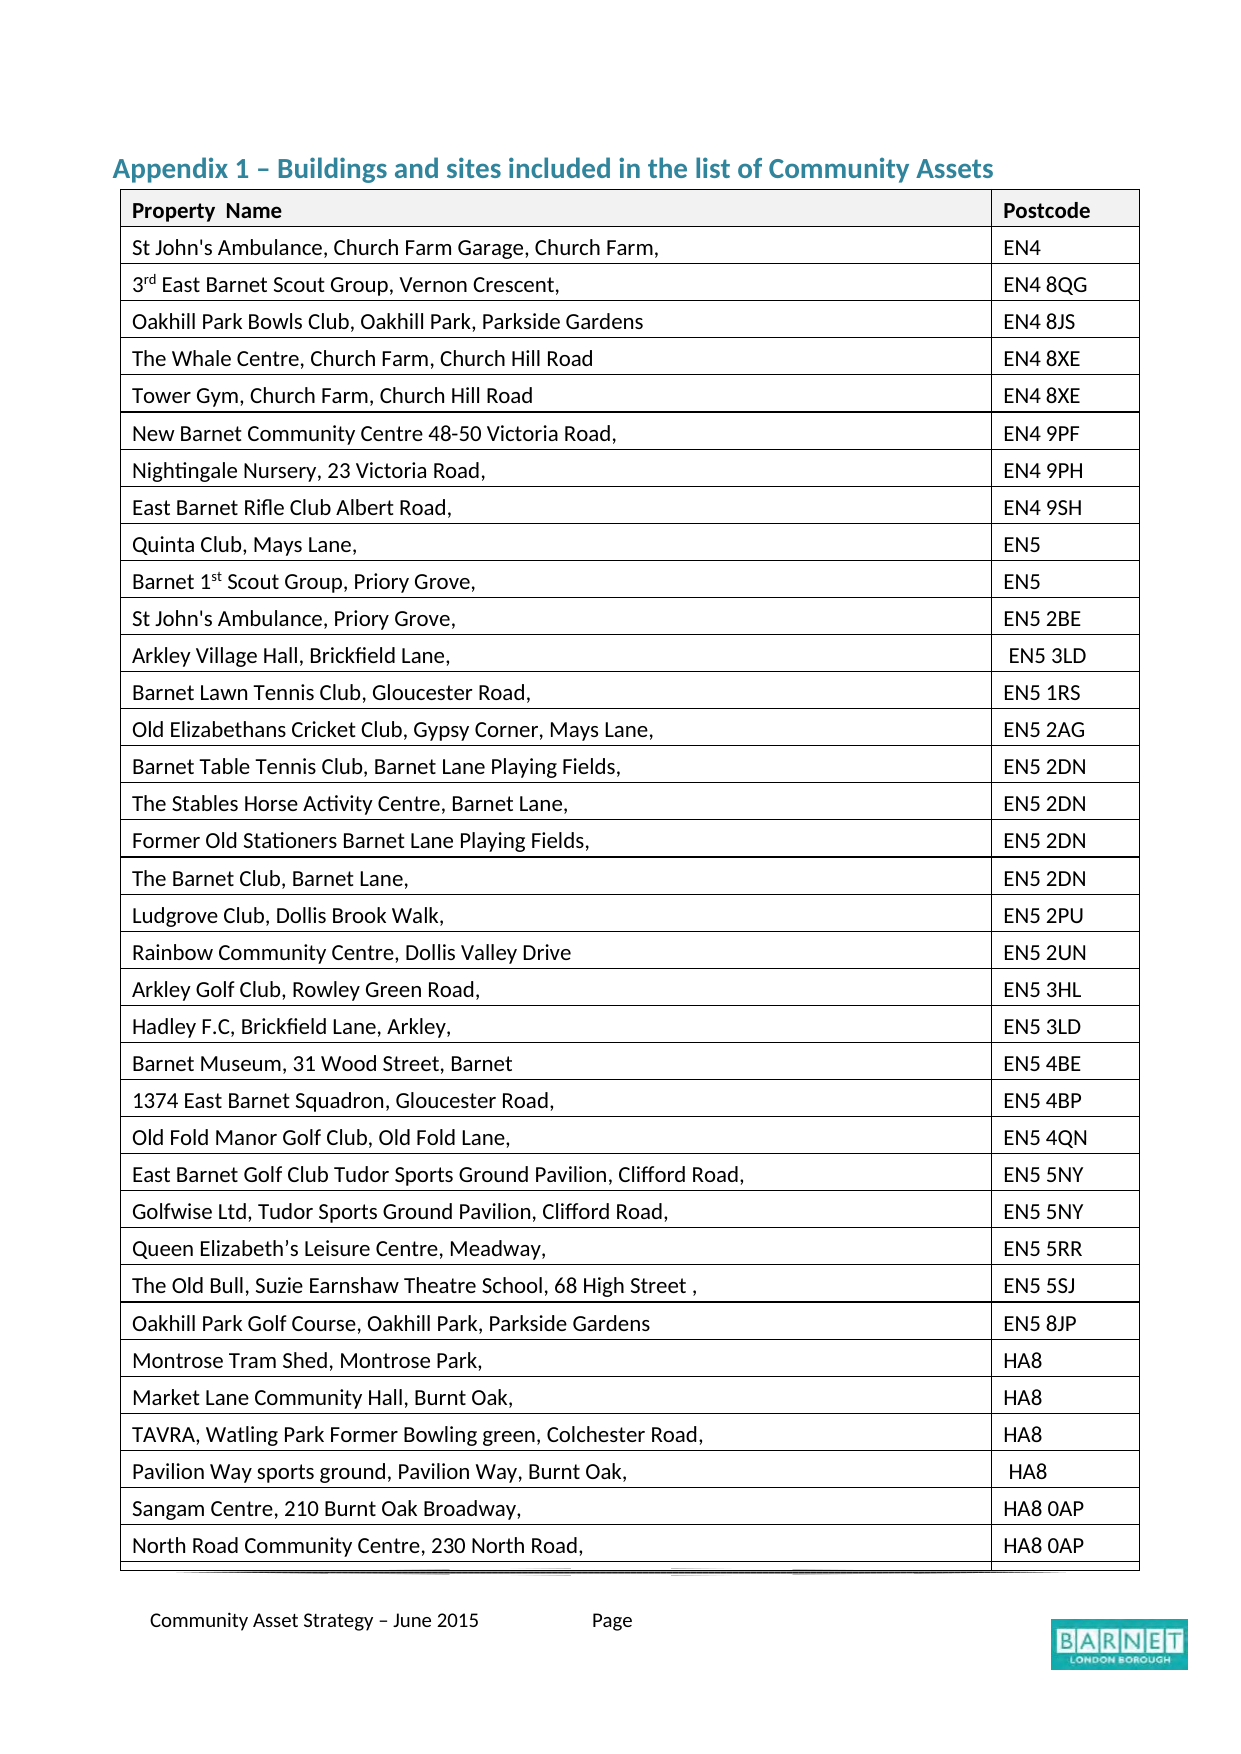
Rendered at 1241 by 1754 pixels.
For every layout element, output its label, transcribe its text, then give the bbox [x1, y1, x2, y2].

table_cell EN5 2DN [992, 746, 1139, 782]
table_cell Queen Elizabeth’s Leisure Centre, Meadway, [121, 1228, 991, 1264]
table_cell EN5 2DN [992, 783, 1139, 819]
table_cell [992, 1562, 1139, 1570]
table_cell Montrose Tram Shed, Montrose Park, [121, 1340, 991, 1376]
table_cell Old Fold Manor Golf Club, Old Fold Lane, [121, 1117, 991, 1153]
table_cell EN5 [992, 524, 1139, 560]
table_cell EN4 9PF [992, 413, 1139, 448]
table_cell EN5 4BE [992, 1043, 1139, 1079]
table_cell EN5 3HL [992, 969, 1139, 1005]
table_cell New Barnet Community Centre 48-50 Victoria Road, [121, 413, 991, 448]
table_cell HA8 [992, 1414, 1139, 1450]
table_cell EN5 3LD [992, 635, 1139, 671]
table_cell EN5 5NY [992, 1154, 1139, 1190]
table_cell EN4 9SH [992, 487, 1139, 523]
table_cell St John's Ambulance, Church Farm Garage, Church Farm, [121, 227, 991, 263]
table_cell EN4 8JS [992, 301, 1139, 337]
table_cell TAVRA, Watling Park Former Bowling green, Colchester Road, [121, 1414, 991, 1450]
table_cell EN5 5NY [992, 1191, 1139, 1227]
table_cell Market Lane Community Hall, Burnt Oak, [121, 1377, 991, 1413]
table_cell Oakhill Park Bowls Club, Oakhill Park, Parkside Gardens [121, 301, 991, 337]
table_cell Hadley F.C, Brickfield Lane, Arkley, [121, 1006, 991, 1042]
table_cell Barnet 1st Scout Group, Priory Grove, [121, 561, 991, 597]
table_cell Arkley Golf Club, Rowley Green Road, [121, 969, 991, 1005]
table_cell Barnet Lawn Tennis Club, Gloucester Road, [121, 672, 991, 708]
table_cell EN4 8XE [992, 375, 1139, 411]
table_cell EN5 2BE [992, 598, 1139, 634]
table_cell EN5 4BP [992, 1080, 1139, 1116]
table_cell Arkley Village Hall, Brickfield Lane, [121, 635, 991, 671]
table_cell 1374 East Barnet Squadron, Gloucester Road, [121, 1080, 991, 1116]
table_cell HA8 0AP [992, 1525, 1139, 1561]
table_cell EN5 2DN [992, 820, 1139, 856]
table_header Postcode [992, 190, 1139, 226]
table_cell The Barnet Club, Barnet Lane, [121, 858, 991, 893]
table_cell Nightingale Nursery, 23 Victoria Road, [121, 450, 991, 486]
table_cell EN5 8JP [992, 1303, 1139, 1338]
table_cell Former Old Stationers Barnet Lane Playing Fields, [121, 820, 991, 856]
table_cell EN5 [992, 561, 1139, 597]
table_cell HA8 [992, 1451, 1139, 1487]
table_cell Golfwise Ltd, Tudor Sports Ground Pavilion, Clifford Road, [121, 1191, 991, 1227]
table_cell Quinta Club, Mays Lane, [121, 524, 991, 560]
table_cell EN4 9PH [992, 450, 1139, 486]
table_cell The Stables Horse Activity Centre, Barnet Lane, [121, 783, 991, 819]
table_cell EN4 [992, 227, 1139, 263]
table_cell East Barnet Rifle Club Albert Road, [121, 487, 991, 523]
table_cell Rainbow Community Centre, Dollis Valley Drive [121, 932, 991, 968]
table_cell HA8 [992, 1340, 1139, 1376]
table_header Property Name [121, 190, 991, 226]
table_cell EN5 2DN [992, 858, 1139, 893]
table_cell EN5 2AG [992, 709, 1139, 745]
table_cell Barnet Table Tennis Club, Barnet Lane Playing Fields, [121, 746, 991, 782]
table_cell North Road Community Centre, 230 North Road, [121, 1525, 991, 1561]
table_cell The Whale Centre, Church Farm, Church Hill Road [121, 338, 991, 374]
table_cell EN5 2PU [992, 895, 1139, 931]
table_cell EN5 4QN [992, 1117, 1139, 1153]
table_cell [121, 1562, 991, 1570]
table_cell Tower Gym, Church Farm, Church Hill Road [121, 375, 991, 411]
table_cell HA8 [992, 1377, 1139, 1413]
table_cell The Old Bull, Suzie Earnshaw Theatre School, 68 High Street , [121, 1265, 991, 1301]
table_cell Pavilion Way sports ground, Pavilion Way, Burnt Oak, [121, 1451, 991, 1487]
table_cell Oakhill Park Golf Course, Oakhill Park, Parkside Gardens [121, 1303, 991, 1338]
table_cell EN5 1RS [992, 672, 1139, 708]
table_cell Old Elizabethans Cricket Club, Gypsy Corner, Mays Lane, [121, 709, 991, 745]
table_cell Barnet Museum, 31 Wood Street, Barnet [121, 1043, 991, 1079]
table_cell EN5 5RR [992, 1228, 1139, 1264]
table_cell Sangam Centre, 210 Burnt Oak Broadway, [121, 1488, 991, 1524]
subtitle Appendix 1 – Buildings and sites included in the list of Community Assets [112, 151, 1051, 186]
table_cell EN4 8XE [992, 338, 1139, 374]
table_cell Ludgrove Club, Dollis Brook Walk, [121, 895, 991, 931]
table_cell HA8 0AP [992, 1488, 1139, 1524]
table_cell East Barnet Golf Club Tudor Sports Ground Pavilion, Clifford Road, [121, 1154, 991, 1190]
table_cell 3rd East Barnet Scout Group, Vernon Crescent, [121, 264, 991, 300]
table_cell St John's Ambulance, Priory Grove, [121, 598, 991, 634]
table_cell EN5 5SJ [992, 1265, 1139, 1301]
table_cell EN4 8QG [992, 264, 1139, 300]
table_cell EN5 2UN [992, 932, 1139, 968]
table_cell EN5 3LD [992, 1006, 1139, 1042]
